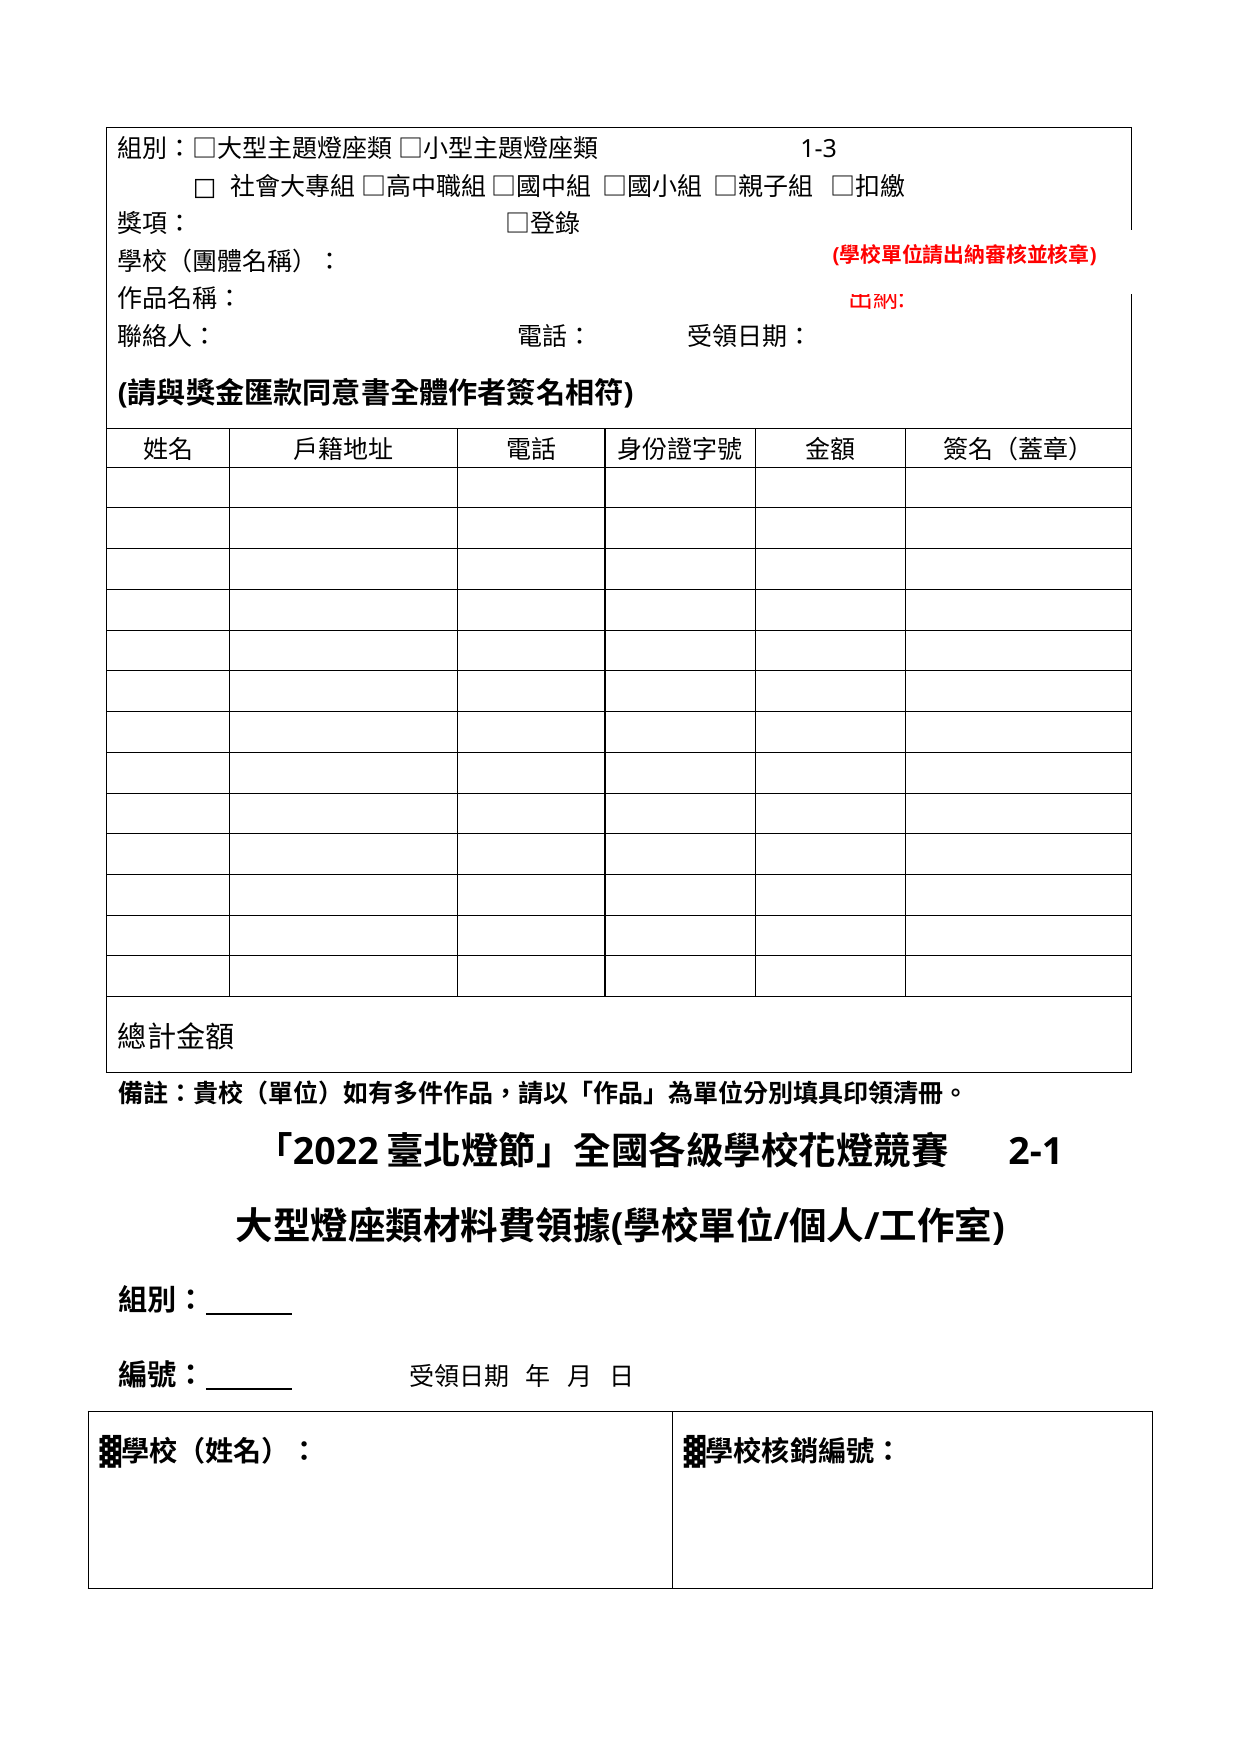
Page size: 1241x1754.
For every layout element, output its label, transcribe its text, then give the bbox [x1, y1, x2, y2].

table_cell [756, 631, 905, 670]
table_cell [230, 916, 457, 955]
table_cell [906, 794, 1131, 833]
table_cell 姓名 [107, 429, 229, 467]
table_cell [458, 956, 604, 996]
table_cell [606, 549, 755, 589]
table_cell [906, 875, 1131, 914]
table_cell [458, 916, 604, 955]
table_cell [606, 631, 755, 670]
table_cell [458, 712, 604, 752]
table_cell 電話 [458, 429, 604, 467]
table_cell [107, 549, 229, 589]
text 組別： [118, 1261, 1122, 1336]
text 備註：貴校（單位）如有多件作品，請以「作品」為單位分別填具印領清冊。 [118, 1073, 1122, 1111]
table_cell [756, 508, 905, 548]
table_cell [230, 671, 457, 711]
table_cell [107, 631, 229, 670]
table_cell [107, 834, 229, 874]
table_cell [906, 753, 1131, 792]
table_cell [756, 712, 905, 752]
table_cell [606, 916, 755, 955]
table_cell [230, 508, 457, 548]
table_cell [756, 875, 905, 914]
table_cell [756, 753, 905, 792]
table_cell [230, 753, 457, 792]
table_cell [756, 671, 905, 711]
table_cell [458, 508, 604, 548]
table_cell [107, 956, 229, 996]
table_cell [230, 794, 457, 833]
table_cell [906, 956, 1131, 996]
table_cell [107, 712, 229, 752]
table_cell [606, 590, 755, 629]
table_cell [906, 468, 1131, 507]
table_cell [906, 549, 1131, 589]
table_cell [606, 671, 755, 711]
table_cell [230, 834, 457, 874]
table_cell 身份證字號 [606, 429, 755, 467]
table_cell [606, 508, 755, 548]
table_cell [230, 631, 457, 670]
table_cell [458, 794, 604, 833]
table_header 臺北市政府觀傳局「2022臺北燈節」全國各級學校花燈競賽獎金印領清冊 組別：□大型主題燈座類 □小型主題燈座類 1-3 社會大專組 □高中職組 □國中組 □國小組 □親子組 □扣繳 獎項： □登錄 學校（團體名稱）： 作品名稱： 出納: 聯絡人： 電話： 受領日期： (請與獎金匯款同意書全體作者簽名相符) [107, 128, 1232, 428]
table_cell [230, 712, 457, 752]
table_cell [107, 671, 229, 711]
table_cell [458, 671, 604, 711]
table_cell [230, 468, 457, 507]
table_cell [756, 956, 905, 996]
table_cell [756, 549, 905, 589]
table_cell [906, 590, 1131, 629]
table_cell [606, 468, 755, 507]
table_cell [906, 916, 1131, 955]
text 大型燈座類材料費領據(學校單位/個人/工作室) [118, 1186, 1122, 1261]
table_cell [458, 631, 604, 670]
table_cell [756, 794, 905, 833]
table_cell [756, 590, 905, 629]
table_cell [906, 508, 1131, 548]
table_cell [458, 834, 604, 874]
table_cell [906, 631, 1131, 670]
table_cell [458, 590, 604, 629]
table_cell [606, 834, 755, 874]
text 「2022臺北燈節」全國各級學校花燈競賽 2-1 [118, 1111, 1122, 1186]
table_cell [230, 549, 457, 589]
table_cell [107, 753, 229, 792]
table_cell [756, 916, 905, 955]
table_cell [606, 956, 755, 996]
table_cell [230, 956, 457, 996]
table_cell [107, 468, 229, 507]
table_cell [458, 875, 604, 914]
table_cell [107, 875, 229, 914]
table_cell [458, 549, 604, 589]
table_cell [458, 753, 604, 792]
table_cell [107, 590, 229, 629]
table_header ▓學校核銷編號： [673, 1412, 1152, 1588]
table_cell 金額 [756, 429, 905, 467]
text 編號： 受領日期 年 月 日 [118, 1336, 1168, 1411]
table_cell [606, 794, 755, 833]
table_cell 簽名（蓋章） [906, 429, 1131, 467]
table_cell [230, 875, 457, 914]
table_cell [606, 712, 755, 752]
table_cell [107, 508, 229, 548]
table_cell [906, 834, 1131, 874]
table_cell [756, 468, 905, 507]
table_cell 總計金額 [107, 997, 1131, 1072]
table_cell [107, 794, 229, 833]
table_header ▓學校（姓名）： [89, 1412, 672, 1588]
table_cell [230, 590, 457, 629]
table_cell [906, 671, 1131, 711]
table_cell 戶籍地址 [230, 429, 457, 467]
table_cell [606, 875, 755, 914]
table_cell [107, 916, 229, 955]
table_cell [756, 834, 905, 874]
table_cell [458, 468, 604, 507]
table_cell [606, 753, 755, 792]
table_cell [906, 712, 1131, 752]
